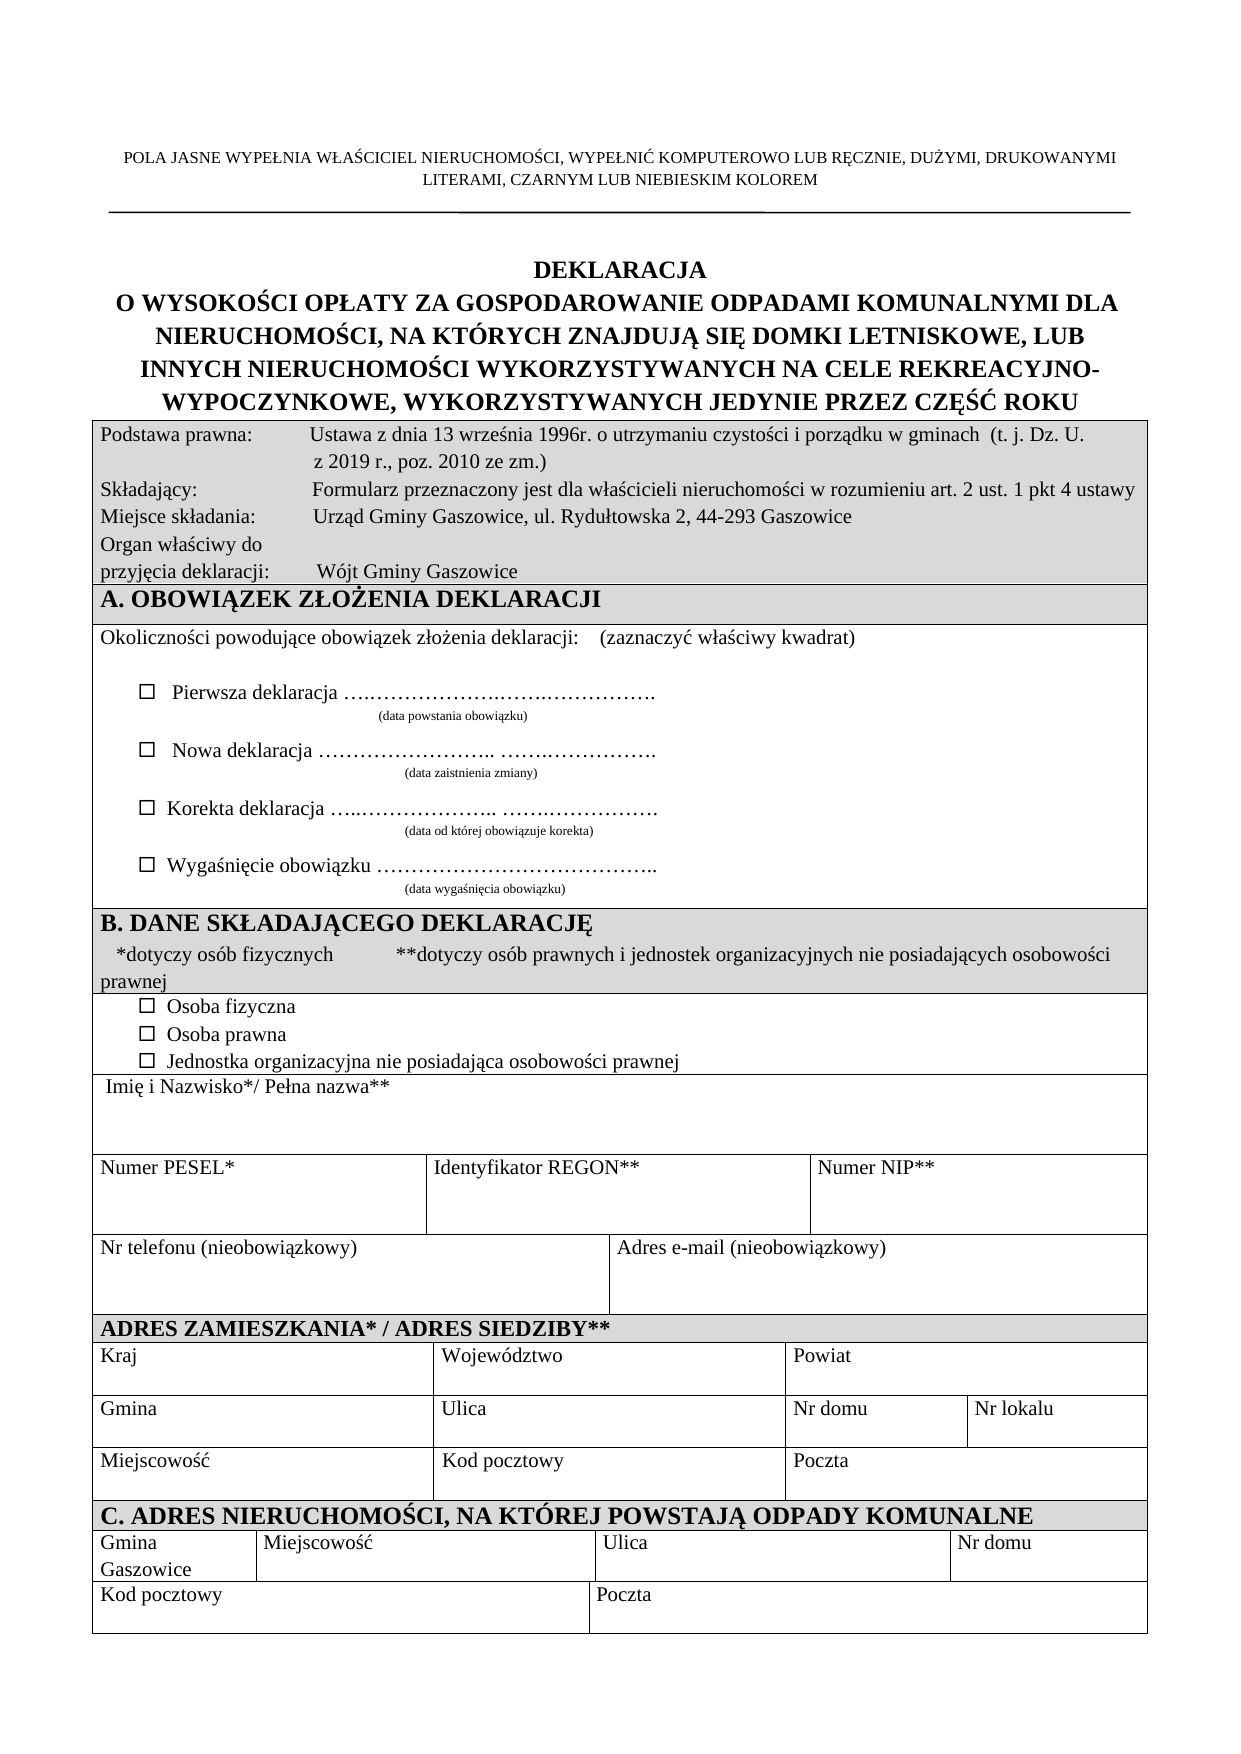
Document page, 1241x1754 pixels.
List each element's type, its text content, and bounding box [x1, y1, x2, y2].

table_cell Okoliczności powodujące obowiązek złożenia deklaracji: (zaznaczyć właściwy kwadrat) Pierwsza deklaracja ….……………….…….……………. (data powstania obowiązku) Nowa deklaracja …………………….. …….……………. (data zaistnienia zmiany) Korekta deklaracja …..……………….. …….……………. (data od której obowiązuje korekta) Wygaśnięcie obowiązku ………………………………….. (data wygaśnięcia obowiązku) [93, 625, 1147, 907]
table_cell Numer NIP** [811, 1155, 1147, 1234]
table_cell A. OBOWIĄZEK ZŁOŻENIA DEKLARACJI [93, 585, 1147, 624]
table_cell Numer PESEL* [93, 1155, 426, 1234]
table_cell ADRES ZAMIESZKANIA* / ADRES SIEDZIBY** [93, 1315, 1147, 1342]
text O WYSOKOŚCI OPŁATY ZA GOSPODAROWANIE ODPADAMI KOMUNALNYMI DLA NIERUCHOMOŚCI, NA KTÓRYCH ZNAJDUJĄ SIĘ DOMKI LETNISKOWE, LUB INNYCH NIERUCHOMOŚCI WYKORZYSTYWANYCH NA CELE REKREACYJNO-WYPOCZYNKOWE, WYKORZYSTYWANYCH JEDYNIE PRZEZ CZĘŚĆ ROKU [106, 288, 1134, 416]
text POLA JASNE WYPEŁNIA WŁAŚCICIEL NIERUCHOMOŚCI, WYPEŁNIĆ KOMPUTEROWO LUB RĘCZNIE, DUŻYMI, DRUKOWANYMI LITERAMI, CZARNYM LUB NIEBIESKIM KOLOREM [106, 148, 1134, 189]
text DEKLARACJA [106, 255, 1134, 284]
table_cell Osoba fizyczna Osoba prawna Jednostka organizacyjna nie posiadająca osobowości prawnej [93, 994, 1147, 1073]
table_cell Imię i Nazwisko*/ Pełna nazwa** [93, 1075, 1147, 1154]
table_cell Powiat [786, 1343, 1147, 1394]
table_cell Gmina Gaszowice [93, 1531, 256, 1581]
table_cell Nr domu [951, 1531, 1147, 1581]
table_cell Nr domu [786, 1396, 967, 1447]
table_cell Poczta [590, 1582, 1147, 1633]
table_cell Miejscowość [257, 1531, 595, 1581]
table_cell C. ADRES NIERUCHOMOŚCI, NA KTÓREJ POWSTAJĄ ODPADY KOMUNALNE [93, 1501, 1147, 1530]
table_cell Miejscowość [93, 1448, 433, 1500]
table_cell B. DANE SKŁADAJĄCEGO DEKLARACJĘ *dotyczy osób fizycznych **dotyczy osób prawnych i jednostek organizacyjnych nie posiadających osobowości prawnej [93, 909, 1147, 993]
table_cell Ulica [434, 1396, 785, 1447]
table_cell Nr lokalu [968, 1396, 1147, 1447]
table_cell Kraj [93, 1343, 433, 1394]
table_header Podstawa prawna: Ustawa z dnia 13 września 1996r. o utrzymaniu czystości i porządku w gminach (t. j. Dz. U. z 2019 r., poz. 2010 ze zm.) Składający: Formularz przeznaczony jest dla właścicieli nieruchomości w rozumieniu art. 2 ust. 1 pkt 4 ustawy Miejsce składania: Urząd Gminy Gaszowice, ul. Rydułtowska 2, 44-293 Gaszowice Organ właściwy do przyjęcia deklaracji: Wójt Gminy Gaszowice [93, 421, 1147, 583]
table_cell Nr telefonu (nieobowiązkowy) [93, 1235, 609, 1314]
table_cell Poczta [786, 1448, 1147, 1500]
table_cell Ulica [596, 1531, 950, 1581]
table_cell Gmina [93, 1396, 433, 1447]
table_cell Kod pocztowy [93, 1582, 589, 1633]
table_cell Kod pocztowy [434, 1448, 785, 1500]
table_cell Województwo [434, 1343, 785, 1394]
table_cell Adres e-mail (nieobowiązkowy) [610, 1235, 1147, 1314]
table_cell Identyfikator REGON** [427, 1155, 810, 1234]
